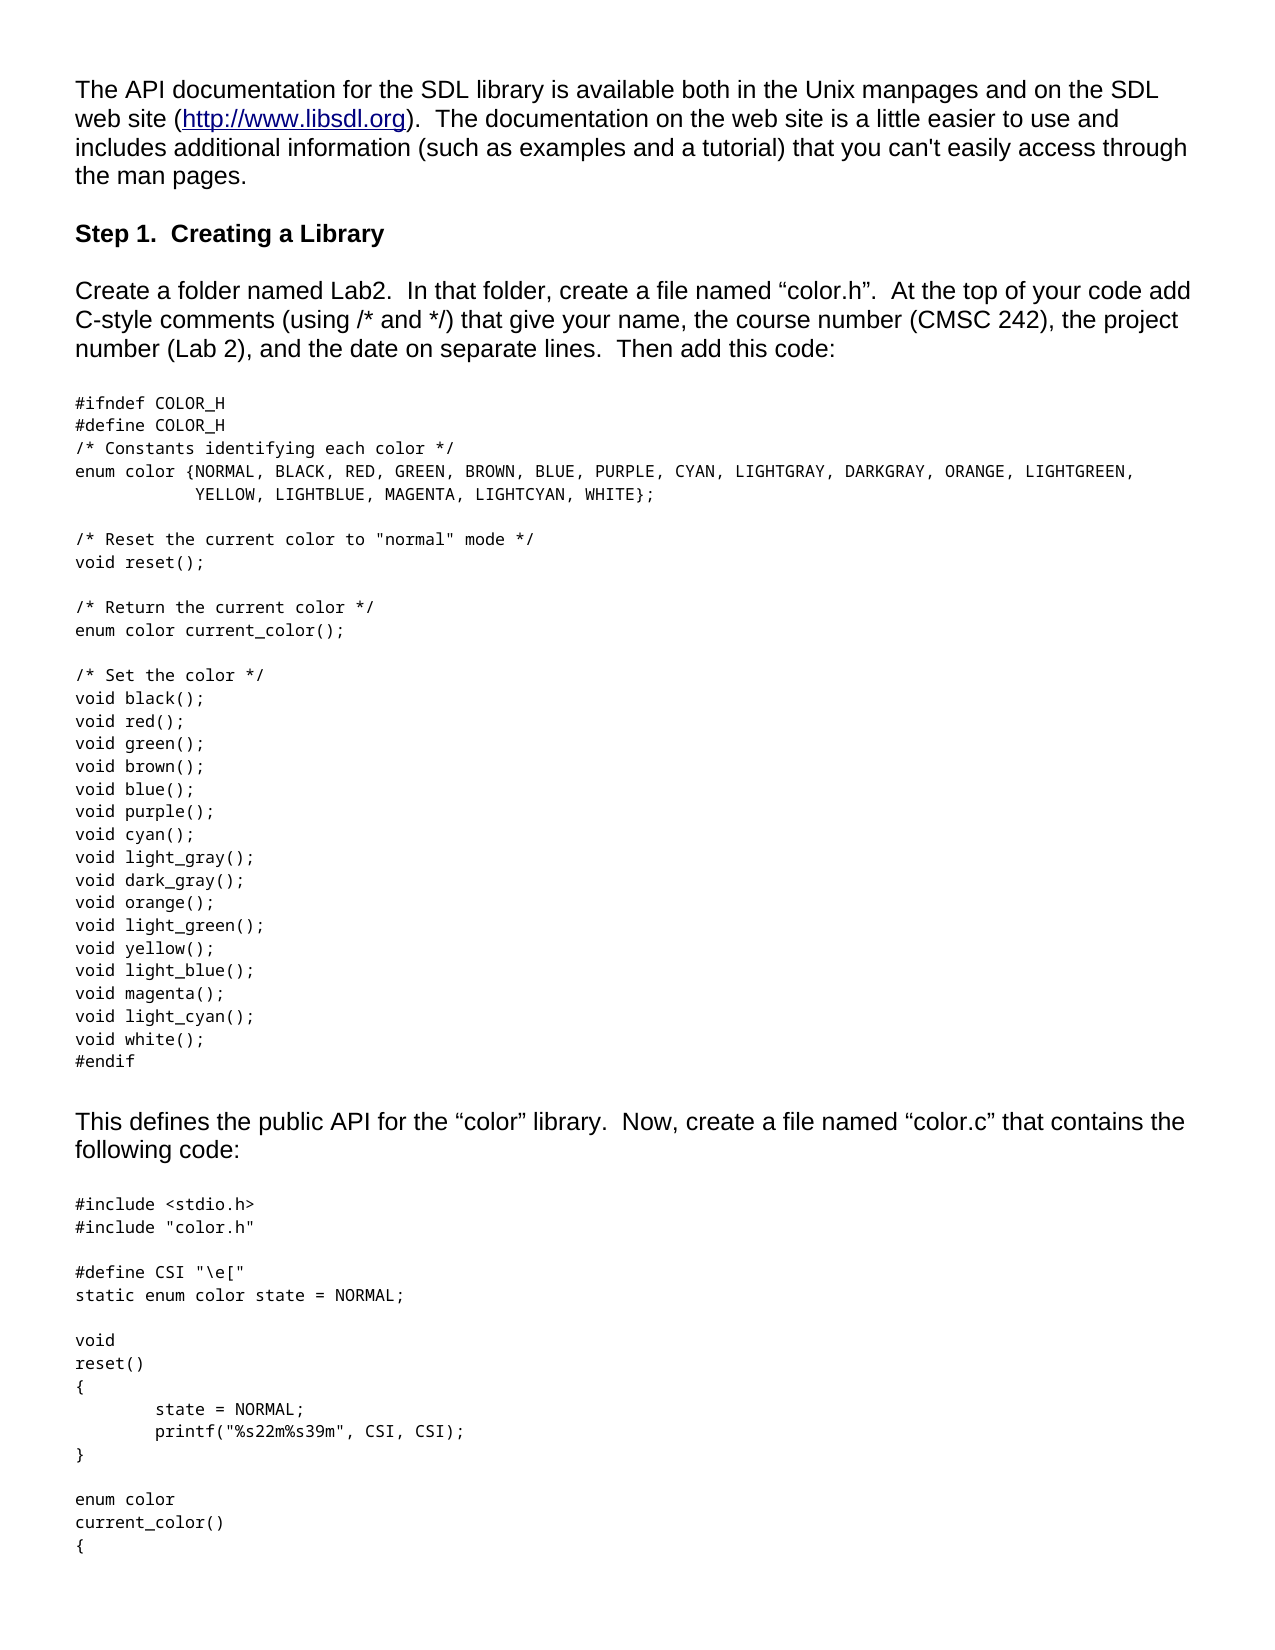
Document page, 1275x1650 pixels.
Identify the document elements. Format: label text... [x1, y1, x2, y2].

text void light_green(); [75, 913, 1200, 936]
text state = NORMAL; [75, 1397, 1200, 1420]
text enum color [75, 1488, 1200, 1511]
text reset() [75, 1352, 1200, 1374]
text void dark_gray(); [75, 868, 1200, 891]
text printf("%s22m%s39m", CSI, CSI); [75, 1420, 1200, 1443]
text Step 1. Creating a Library [75, 219, 1200, 247]
text void red(); [75, 709, 1200, 732]
text /* Reset the current color to "normal" mode */ [75, 527, 1200, 550]
text This defines the public API for the “color” library. Now, create a file named “color.c” that contains the following code: [75, 1107, 1200, 1164]
text static enum color state = NORMAL; [75, 1284, 1200, 1306]
text void light_gray(); [75, 845, 1200, 868]
text void reset(); [75, 550, 1200, 573]
text #include <stdio.h> [75, 1193, 1200, 1216]
text void brown(); [75, 754, 1200, 777]
text void light_cyan(); [75, 1004, 1200, 1027]
text #ifndef COLOR_H [75, 391, 1200, 414]
text Create a folder named Lab2. In that folder, create a file named “color.h”. At the top of your code add C-style comments (using /* and */) that give your name, the course number (CMSC 242), the project number (Lab 2), and the date on separate lines. Then add this code: [75, 276, 1200, 362]
text void yellow(); [75, 936, 1200, 959]
text The API documentation for the SDL library is available both in the Unix manpages and on the SDL web site (http://www.libsdl.org). The documentation on the web site is a little easier to use and includes additional information (such as examples and a tutorial) that you can't easily access through the man pages. [75, 75, 1200, 190]
text void [75, 1329, 1200, 1352]
text } [75, 1443, 1200, 1465]
text void magenta(); [75, 982, 1200, 1004]
text current_color() [75, 1511, 1200, 1533]
text void purple(); [75, 800, 1200, 823]
text enum color {NORMAL, BLACK, RED, GREEN, BROWN, BLUE, PURPLE, CYAN, LIGHTGRAY, DARKGRAY, ORANGE, LIGHTGREEN, [75, 459, 1200, 482]
text #include "color.h" [75, 1216, 1200, 1238]
text /* Set the color */ [75, 664, 1200, 686]
text #define COLOR_H [75, 414, 1200, 437]
text void orange(); [75, 891, 1200, 913]
text YELLOW, LIGHTBLUE, MAGENTA, LIGHTCYAN, WHITE}; [75, 482, 1200, 505]
text #define CSI "\e[" [75, 1261, 1200, 1284]
text void green(); [75, 732, 1200, 754]
text void light_blue(); [75, 959, 1200, 982]
text { [75, 1374, 1200, 1397]
text /* Constants identifying each color */ [75, 437, 1200, 459]
text { [75, 1533, 1200, 1556]
text void cyan(); [75, 823, 1200, 845]
text void blue(); [75, 777, 1200, 800]
text void black(); [75, 686, 1200, 709]
text enum color current_color(); [75, 618, 1200, 641]
text /* Return the current color */ [75, 596, 1200, 618]
text void white(); [75, 1027, 1200, 1050]
text #endif [75, 1050, 1200, 1072]
